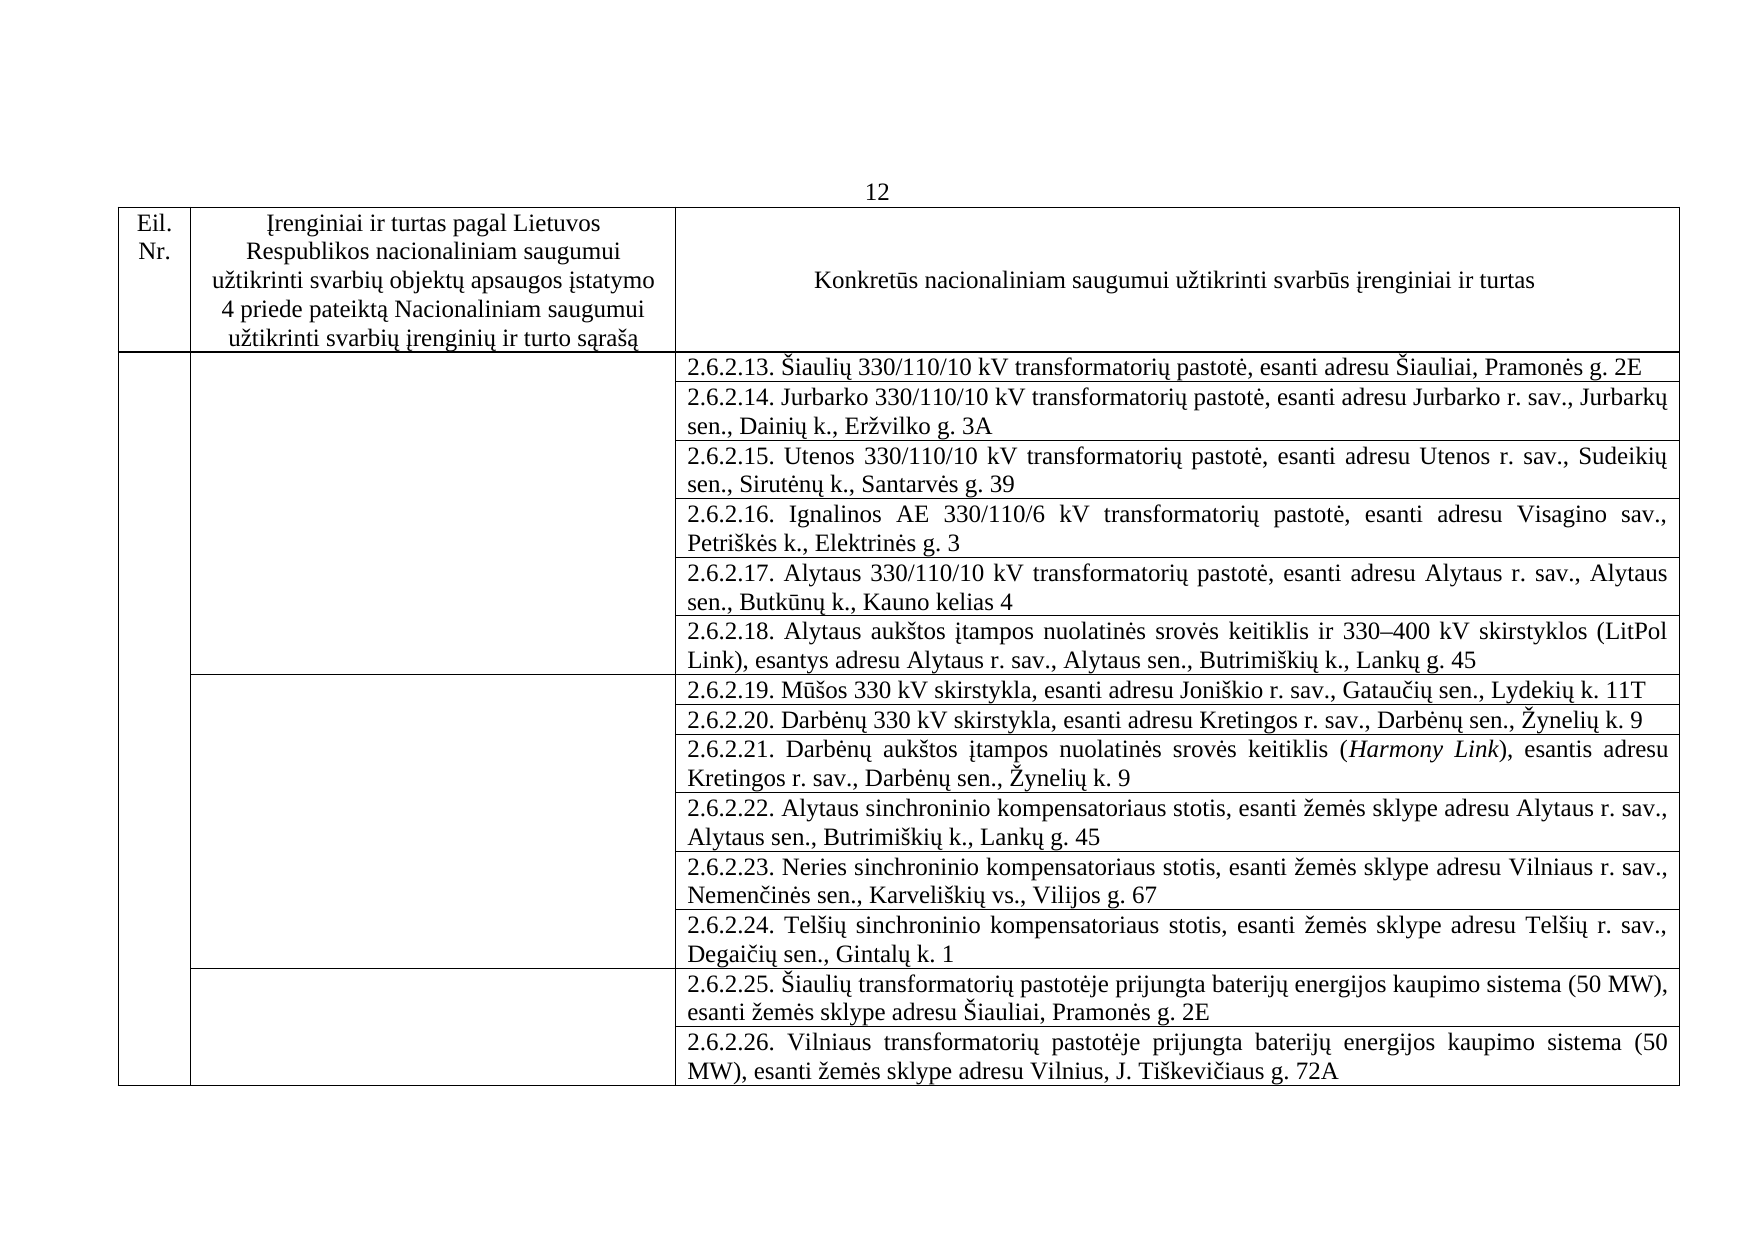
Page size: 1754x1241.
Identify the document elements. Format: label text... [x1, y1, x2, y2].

table_cell 2.6.2.14. Jurbarko 330/110/10 kV transformatorių pastotė, esanti adresu Jurbarko r. sav., Jurbarkų sen., Dainių k., Eržvilko g. 3A [676, 382, 1679, 440]
table_cell [191, 353, 675, 674]
table_header Konkretūs nacionaliniam saugumui užtikrinti svarbūs įrenginiai ir turtas [676, 208, 1679, 351]
table_cell 2.6.2.22. Alytaus sinchroninio kompensatoriaus stotis, esanti žemės sklype adresu Alytaus r. sav., Alytaus sen., Butrimiškių k., Lankų g. 45 [676, 793, 1679, 851]
table_cell 2.6.2.21. Darbėnų aukštos įtampos nuolatinės srovės keitiklis (Harmony Link), esantis adresu Kretingos r. sav., Darbėnų sen., Žynelių k. 9 [676, 735, 1679, 792]
table_cell 2.6.2.13. Šiaulių 330/110/10 kV transformatorių pastotė, esanti adresu Šiauliai, Pramonės g. 2E [676, 353, 1679, 381]
table_header Įrenginiai ir turtas pagal Lietuvos Respublikos nacionaliniam saugumui užtikrinti svarbių objektų apsaugos įstatymo 4 priede pateiktą Nacionaliniam saugumui užtikrinti svarbių įrenginių ir turto sąrašą [191, 208, 675, 351]
table_header Eil. Nr. [119, 208, 190, 351]
table_cell [191, 969, 675, 1085]
table_cell 2.6.2.25. Šiaulių transformatorių pastotėje prijungta baterijų energijos kaupimo sistema (50 MW), esanti žemės sklype adresu Šiauliai, Pramonės g. 2E [676, 969, 1679, 1026]
table_cell 2.6.2.24. Telšių sinchroninio kompensatoriaus stotis, esanti žemės sklype adresu Telšių r. sav., Degaičių sen., Gintalų k. 1 [676, 910, 1679, 968]
table_cell 2.6.2.16. Ignalinos AE 330/110/6 kV transformatorių pastotė, esanti adresu Visagino sav., Petriškės k., Elektrinės g. 3 [676, 499, 1679, 557]
table_cell 2.6.2.23. Neries sinchroninio kompensatoriaus stotis, esanti žemės sklype adresu Vilniaus r. sav., Nemenčinės sen., Karveliškių vs., Vilijos g. 67 [676, 852, 1679, 909]
table_cell [119, 353, 190, 1085]
table_cell 2.6.2.26. Vilniaus transformatorių pastotėje prijungta baterijų energijos kaupimo sistema (50 MW), esanti žemės sklype adresu Vilnius, J. Tiškevičiaus g. 72A [676, 1027, 1679, 1085]
table_cell 2.6.2.18. Alytaus aukštos įtampos nuolatinės srovės keitiklis ir 330–400 kV skirstyklos (LitPol Link), esantys adresu Alytaus r. sav., Alytaus sen., Butrimiškių k., Lankų g. 45 [676, 616, 1679, 674]
table_cell 2.6.2.15. Utenos 330/110/10 kV transformatorių pastotė, esanti adresu Utenos r. sav., Sudeikių sen., Sirutėnų k., Santarvės g. 39 [676, 441, 1679, 498]
table_cell 2.6.2.20. Darbėnų 330 kV skirstykla, esanti adresu Kretingos r. sav., Darbėnų sen., Žynelių k. 9 [676, 705, 1679, 733]
table_cell 2.6.2.19. Mūšos 330 kV skirstykla, esanti adresu Joniškio r. sav., Gataučių sen., Lydekių k. 11T [676, 675, 1679, 704]
table_cell 2.6.2.17. Alytaus 330/110/10 kV transformatorių pastotė, esanti adresu Alytaus r. sav., Alytaus sen., Butkūnų k., Kauno kelias 4 [676, 558, 1679, 615]
table_cell [191, 675, 675, 968]
